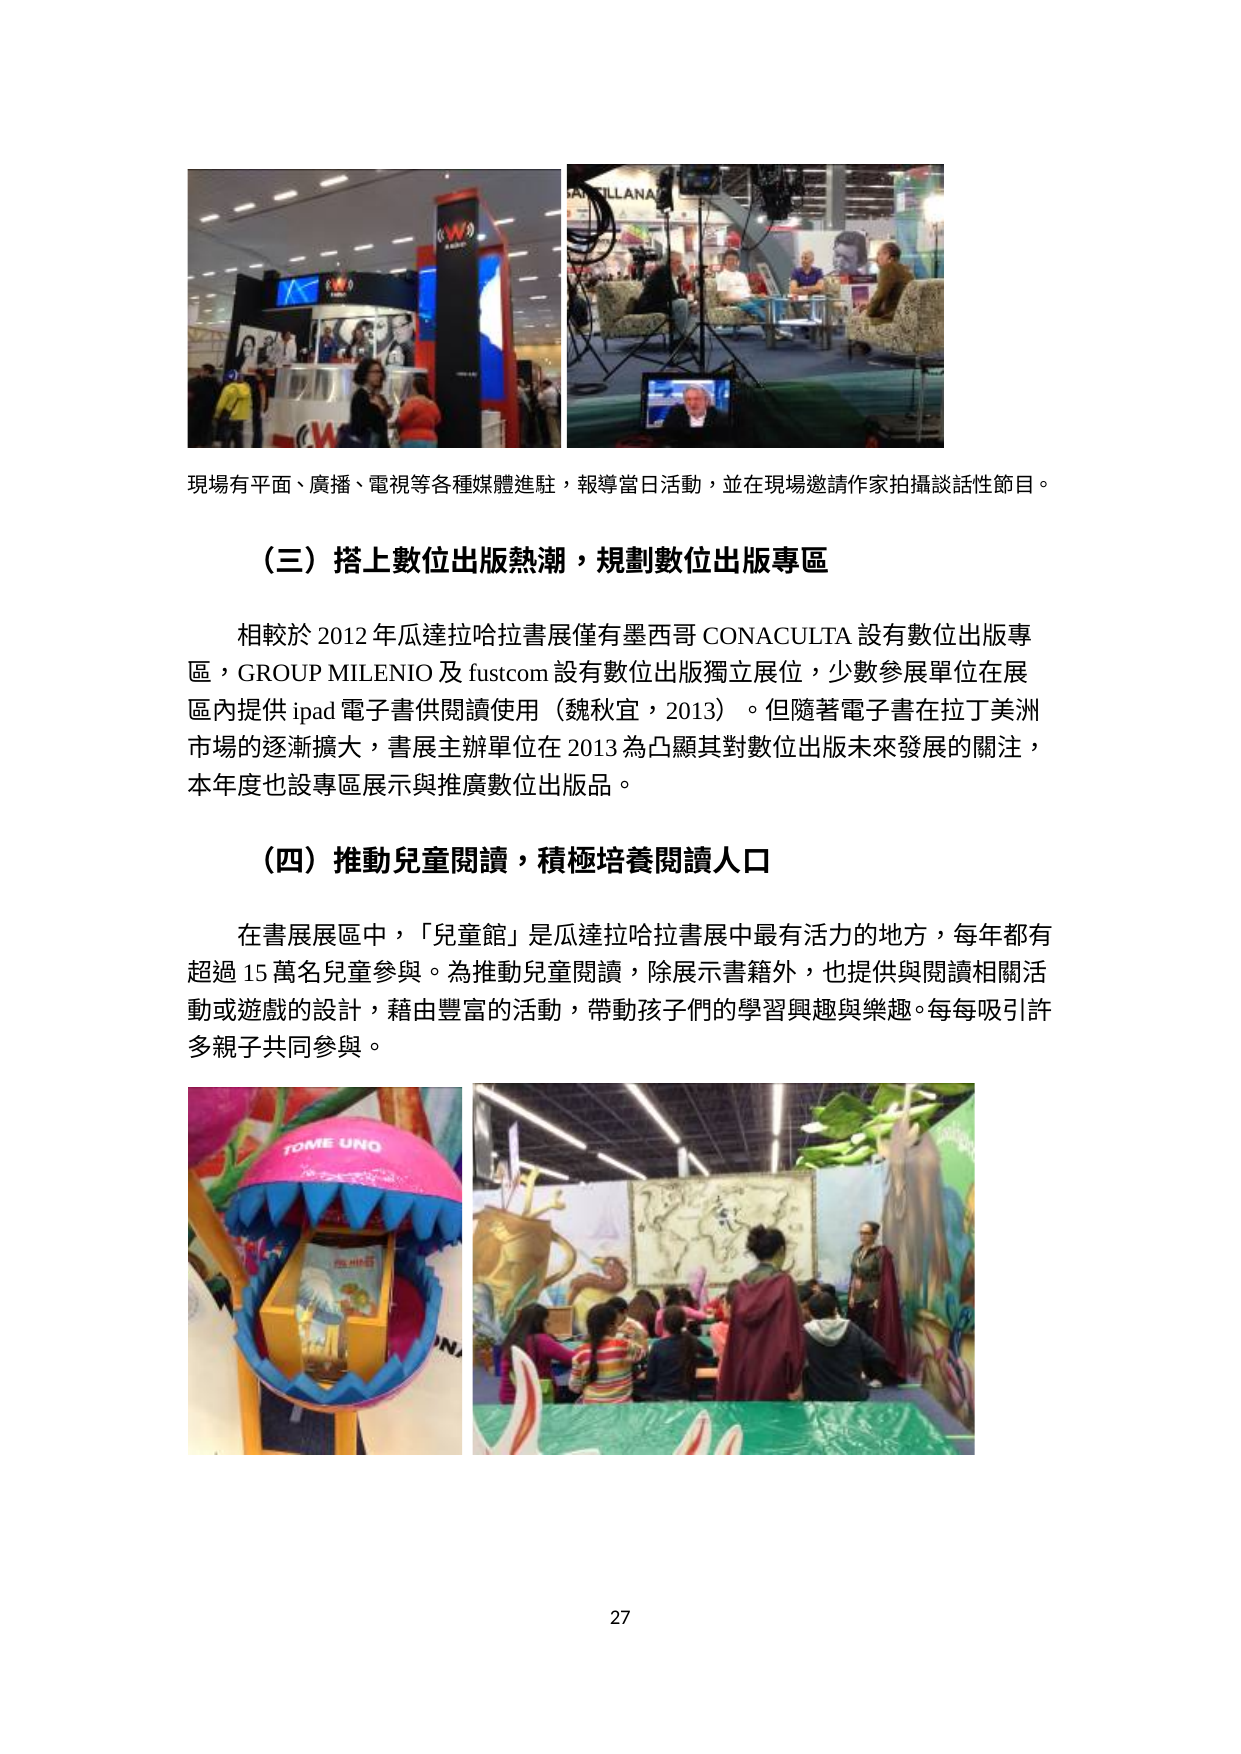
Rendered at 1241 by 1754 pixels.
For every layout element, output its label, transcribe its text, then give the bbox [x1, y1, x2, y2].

picture [187, 169, 562, 448]
picture [472, 1083, 975, 1455]
text 現場有平面、廣播、電視等各種媒體進駐，報導當日活動，並在現場邀請作家拍攝談話性節目。 [187, 464, 1053, 502]
text 在書展展區中，「兒童館」是瓜達拉哈拉書展中最有活力的地方，每年都有超過15萬名兒童參與。為推動兒童閱讀，除展示書籍外，也提供與閱讀相關活動或遊戲的設計，藉由豐富的活動，帶動孩子們的學習興趣與樂趣。每每吸引許多親子共同參與。 [187, 914, 1053, 1064]
text 相較於2012年瓜達拉哈拉書展僅有墨西哥CONACULTA設有數位出版專區，GROUP MILENIO及fustcom設有數位出版獨立展位，少數參展單位在展區內提供ipad電子書供閱讀使用（魏秋宜，2013）。但隨著電子書在拉丁美洲市場的逐漸擴大，書展主辦單位在2013為凸顯其對數位出版未來發展的關注，本年度也設專區展示與推廣數位出版品。 [187, 614, 1053, 802]
picture [566, 164, 944, 448]
text （四）推動兒童閱讀，積極培養閱讀人口 [187, 821, 1053, 896]
text （三）搭上數位出版熱潮，規劃數位出版專區 [187, 521, 1053, 596]
picture [188, 1087, 463, 1455]
